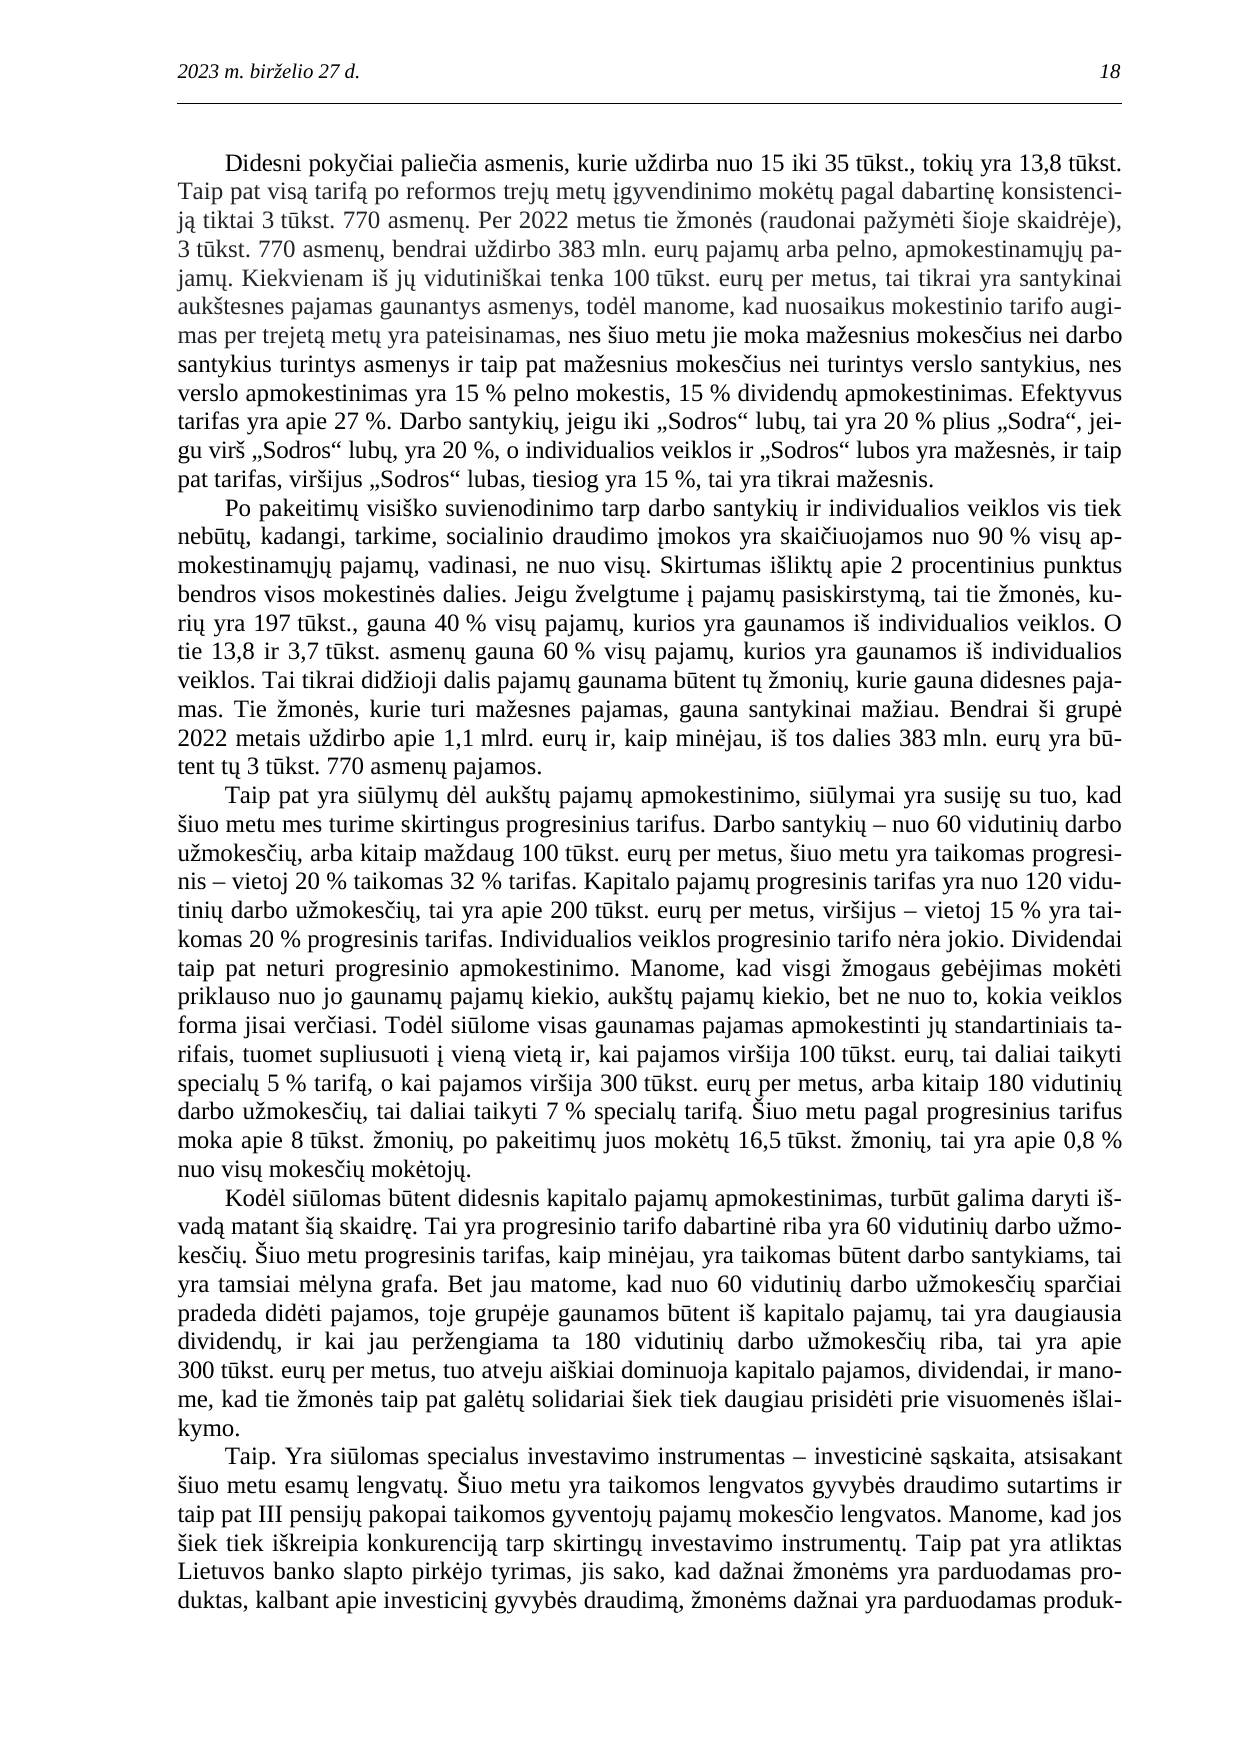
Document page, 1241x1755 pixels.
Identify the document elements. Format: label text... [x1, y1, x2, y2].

text Di­des­ni po­ky­čiai pa­lie­čia as­me­nis, ku­rie už­dir­ba nuo 15 iki 35 tūkst., to­kių yra 13,8 tūkst. Taip pat vi­są ta­ri­fą po re­for­mos tre­jų me­tų į­gy­ven­di­ni­mo mo­kė­tų pa­gal da­bar­ti­nę kon­sis­ten­ci­ją tik­tai 3 tūkst. 770 as­me­nų. Per 2022 me­tus tie žmo­nės (rau­do­nai pa­žy­mė­ti šio­je skaid­rė­je), 3 tūkst. 770 as­me­nų, ben­drai už­dir­bo 383 mln. eu­rų pa­ja­mų ar­ba pel­no, ap­mo­kes­ti­na­mų­jų pa­ja­mų. Kiek­vie­nam iš jų vi­du­ti­niš­kai ten­ka 100 tūkst. eu­rų per me­tus, tai tik­rai yra san­ty­ki­nai aukš­tes­nes pa­ja­mas gau­nan­tys as­me­nys, to­dėl ma­no­me, kad nuo­sai­kus mo­kes­ti­nio ta­ri­fo au­gi­mas per tre­je­tą me­tų yra pa­tei­si­na­mas, nes šiuo me­tu jie mo­ka ma­žes­nius mo­kes­čius nei dar­bo san­ty­kius tu­rin­tys as­me­nys ir taip pat ma­žes­nius mo­kes­čius nei tu­rin­tys ver­slo san­ty­kius, nes ver­slo ap­mo­kes­ti­ni­mas yra 15 % pel­no mo­kes­tis, 15 % di­vi­den­dų ap­mo­kes­ti­ni­mas. Efek­ty­vus ta­ri­fas yra apie 27 %. Dar­bo san­ty­kių, jei­gu iki „Sod­ros“ lu­bų, tai yra 20 % plius „Sod­ra“, jei­gu virš „Sod­ros“ lu­bų, yra 20 %, o in­di­vi­du­a­lios veik­los ir „Sod­ros“ lu­bos yra ma­žes­nės, ir taip pat ta­ri­fas, vir­ši­jus „Sod­ros“ lu­bas, tie­siog yra 15 %, tai yra tik­rai ma­žes­nis. [177, 148, 1122, 493]
text Ko­dėl siū­lo­mas bū­tent di­des­nis ka­pi­ta­lo pa­ja­mų ap­mo­kes­ti­ni­mas, tur­būt ga­li­ma da­ry­ti iš­va­dą ma­tant šią skaid­rę. Tai yra pro­gre­si­nio ta­ri­fo da­bar­ti­nė ri­ba yra 60 vi­du­ti­nių dar­bo už­mo­kes­čių. Šiuo me­tu pro­gre­si­nis ta­ri­fas, kaip mi­nė­jau, yra tai­ko­mas bū­tent dar­bo san­ty­kiams, tai yra tam­siai mė­ly­na gra­fa. Bet jau ma­to­me, kad nuo 60 vi­du­ti­nių dar­bo už­mo­kes­čių spar­čiai pra­de­da di­dė­ti pa­ja­mos, to­je gru­pė­je gau­na­mos bū­tent iš ka­pi­ta­lo pa­ja­mų, tai yra dau­giau­sia di­vi­den­dų, ir kai jau per­žen­gia­ma ta 180 vi­du­ti­nių dar­bo už­mo­kes­čių ri­ba, tai yra apie 300 tūkst. eu­rų per me­tus, tuo at­ve­ju aiš­kiai do­mi­nuo­ja ka­pi­ta­lo pa­ja­mos, di­vi­den­dai, ir ma­no­me, kad tie žmo­nės taip pat ga­lė­tų so­li­da­riai šiek tiek dau­giau pri­si­dė­ti prie vi­suo­me­nės iš­lai­ky­mo. [177, 1183, 1122, 1441]
text Taip. Yra siū­lo­mas spe­cia­lus in­ves­ta­vi­mo in­stru­men­tas – in­ves­ti­ci­nė są­skai­ta, at­si­sa­kant šiuo me­tu esa­mų leng­va­tų. Šiuo me­tu yra tai­ko­mos leng­va­tos gy­vy­bės drau­di­mo su­tar­tims ir taip pat III pen­si­jų pa­ko­pai tai­ko­mos gy­ven­to­jų pa­ja­mų mo­kes­čio leng­va­tos. Ma­no­me, kad jos šiek tiek iš­krei­pia kon­ku­ren­ci­ją tarp skir­tin­gų in­ves­ta­vi­mo in­stru­men­tų. Taip pat yra at­lik­tas Lie­tu­vos ban­ko slap­to pir­kė­jo ty­ri­mas, jis sa­ko, kad daž­nai žmo­nėms yra par­duo­da­mas pro­duk­tas, kal­bant apie in­ves­ti­ci­nį gy­vy­bės drau­di­mą, žmo­nėms daž­nai yra par­duo­da­mas pro­duk­ [177, 1441, 1122, 1614]
text Taip pat yra siū­ly­mų dėl aukš­tų pa­ja­mų ap­mo­kes­ti­ni­mo, siū­ly­mai yra su­si­ję su tuo, kad šiuo me­tu mes tu­ri­me skir­tin­gus pro­gre­si­nius ta­ri­fus. Dar­bo san­ty­kių – nuo 60 vi­du­ti­nių dar­bo už­mo­kes­čių, ar­ba ki­taip maž­daug 100 tūkst. eu­rų per me­tus, šiuo me­tu yra tai­ko­mas pro­gre­si­nis – vie­toj 20 % tai­ko­mas 32 % ta­ri­fas. Ka­pi­ta­lo pa­ja­mų pro­gre­si­nis ta­ri­fas yra nuo 120 vi­du­ti­nių dar­bo už­mo­kes­čių, tai yra apie 200 tūkst. eu­rų per me­tus, vir­ši­jus – vie­toj 15 % yra tai­ko­mas 20 % pro­gre­si­nis ta­ri­fas. In­di­vi­du­a­lios veik­los pro­gre­si­nio ta­ri­fo nė­ra jo­kio. Di­vi­den­dai taip pat ne­tu­ri pro­gre­si­nio ap­mo­kes­ti­ni­mo. Ma­no­me, kad vis­gi žmo­gaus ge­bė­ji­mas mo­kė­ti pri­klau­so nuo jo gau­na­mų pa­ja­mų kie­kio, aukš­tų pa­ja­mų kie­kio, bet ne nuo to, ko­kia veik­los for­ma ji­sai ver­čia­si. To­dėl siū­lo­me vi­sas gau­na­mas pa­ja­mas ap­mo­kes­tin­ti jų stan­dar­ti­niais ta­ri­fais, tuo­met su­pliu­suo­ti į vie­ną vie­tą ir, kai pa­ja­mos vir­ši­ja 100 tūkst. eu­rų, tai da­liai tai­ky­ti spe­cia­lų 5 % ta­ri­fą, o kai pa­ja­mos vir­ši­ja 300 tūkst. eu­rų per me­tus, ar­ba ki­taip 180 vi­du­ti­nių dar­bo už­mo­kes­čių, tai da­liai tai­ky­ti 7 % spe­cia­lų ta­ri­fą. Šiuo me­tu pa­gal pro­gre­si­nius ta­ri­fus mo­ka apie 8 tūkst. žmo­nių, po pa­kei­ti­mų juos mo­kė­tų 16,5 tūkst. žmo­nių, tai yra apie 0,8 % nuo vi­sų mo­kes­čių mo­kė­to­jų. [177, 780, 1122, 1183]
text Po pa­kei­ti­mų vi­siš­ko su­vie­no­di­ni­mo tarp dar­bo san­ty­kių ir in­di­vi­du­a­lios veik­los vis tiek ne­bū­tų, ka­dan­gi, tar­ki­me, so­cia­li­nio drau­di­mo įmo­kos yra skai­čiuo­ja­mos nuo 90 % vi­sų ap­mo­kes­ti­na­mų­jų pa­ja­mų, va­di­na­si, ne nuo vi­sų. Skir­tu­mas iš­lik­tų apie 2 pro­cen­ti­nius punk­tus ben­dros vi­sos mo­kes­ti­nės da­lies. Jei­gu žvelg­tu­me į pa­ja­mų pa­si­skirs­ty­mą, tai tie žmo­nės, ku­rių yra 197 tūkst., gau­na 40 % vi­sų pa­ja­mų, ku­rios yra gau­na­mos iš in­di­vi­du­a­lios veik­los. O tie 13,8 ir 3,7 tūkst. as­me­nų gau­na 60 % vi­sų pa­ja­mų, ku­rios yra gau­na­mos iš in­di­vi­du­a­lios veik­los. Tai tik­rai di­džio­ji da­lis pa­ja­mų gau­na­ma bū­tent tų žmo­nių, ku­rie gau­na di­des­nes pa­ja­mas. Tie žmo­nės, ku­rie tu­ri ma­žes­nes pa­ja­mas, gau­na san­ty­ki­nai ma­žiau. Ben­drai ši gru­pė 2022 me­tais už­dir­bo apie 1,1 mlrd. eu­rų ir, kaip mi­nė­jau, iš tos da­lies 383 mln. eu­rų yra bū­tent tų 3 tūkst. 770 as­me­nų pa­ja­mos. [177, 493, 1122, 780]
